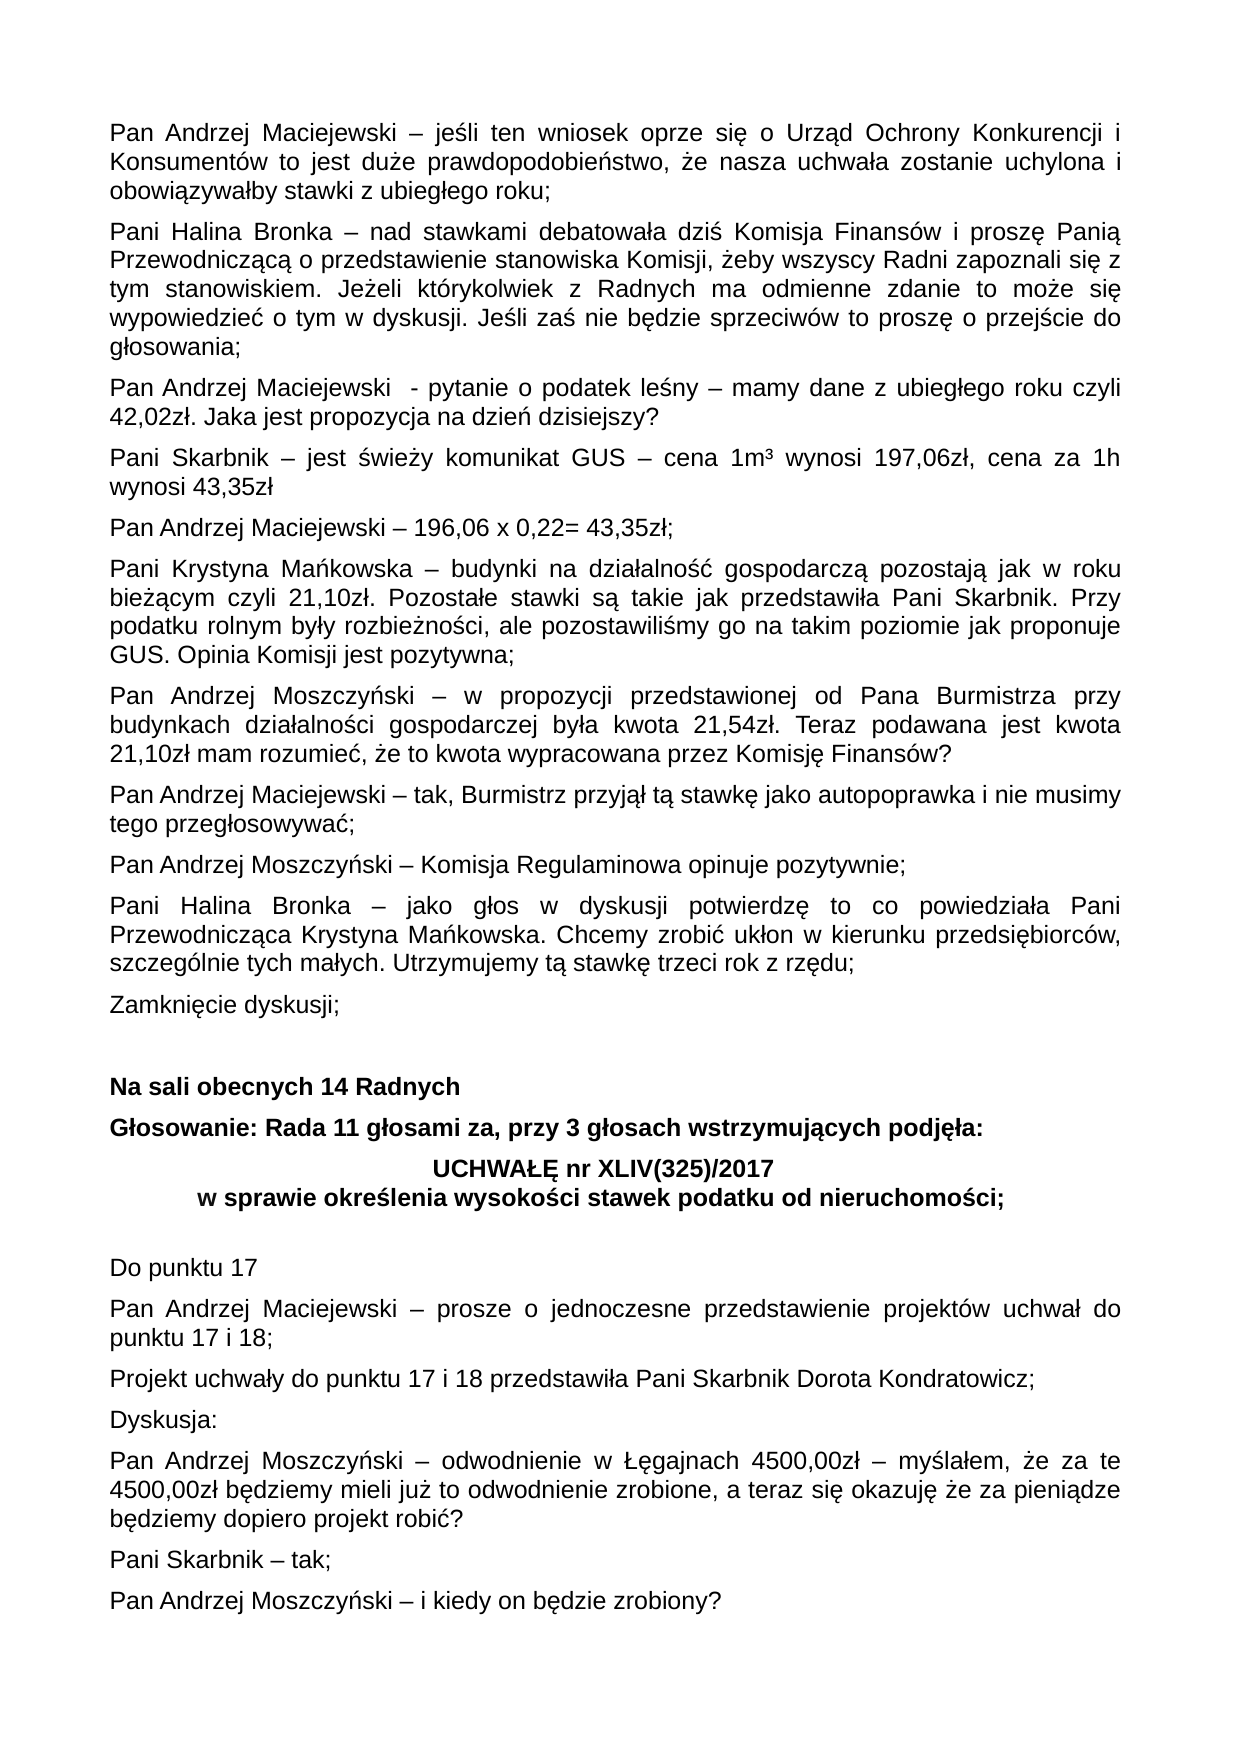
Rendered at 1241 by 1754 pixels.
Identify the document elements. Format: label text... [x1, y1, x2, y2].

text Zamknięcie dyskusji; [109, 989, 1123, 1018]
text Pani Halina Bronka – nad stawkami debatowała dziś Komisja Finansów i proszę Panią Przewodniczącą o przedstawienie stanowiska Komisji, żeby wszyscy Radni zapoznali się z tym stanowiskiem. Jeżeli którykolwiek z Radnych ma odmienne zdanie to może się wypowiedzieć o tym w dyskusji. Jeśli zaś nie będzie sprzeciwów to proszę o przejście do głosowania; [109, 217, 1123, 361]
text w sprawie określenia wysokości stawek podatku od nieruchomości; [109, 1183, 1123, 1212]
text Pan Andrzej Moszczyński – Komisja Regulaminowa opinuje pozytywnie; [109, 850, 1123, 878]
text Pani Halina Bronka – jako głos w dyskusji potwierdzę to co powiedziała Pani Przewodnicząca Krystyna Mańkowska. Chcemy zrobić ukłon w kierunku przedsiębiorców, szczególnie tych małych. Utrzymujemy tą stawkę trzeci rok z rzędu; [109, 891, 1123, 977]
text Pan Andrzej Maciejewski – 196,06 x 0,22= 43,35zł; [109, 513, 1123, 541]
text Pani Skarbnik – jest świeży komunikat GUS – cena 1m³ wynosi 197,06zł, cena za 1h wynosi 43,35zł [109, 443, 1123, 500]
text Pan Andrzej Maciejewski – prosze o jednoczesne przedstawienie projektów uchwał do punktu 17 i 18; [109, 1294, 1123, 1351]
text Pan Andrzej Maciejewski – jeśli ten wniosek oprze się o Urząd Ochrony Konkurencji i Konsumentów to jest duże prawdopodobieństwo, że nasza uchwała zostanie uchylona i obowiązywałby stawki z ubiegłego roku; [109, 118, 1123, 204]
text Pani Krystyna Mańkowska – budynki na działalność gospodarczą pozostają jak w roku bieżącym czyli 21,10zł. Pozostałe stawki są takie jak przedstawiła Pani Skarbnik. Przy podatku rolnym były rozbieżności, ale pozostawiliśmy go na takim poziomie jak proponuje GUS. Opinia Komisji jest pozytywna; [109, 554, 1123, 669]
text Projekt uchwały do punktu 17 i 18 przedstawiła Pani Skarbnik Dorota Kondratowicz; [109, 1364, 1123, 1393]
text Pan Andrzej Moszczyński – odwodnienie w Łęgajnach 4500,00zł – myślałem, że za te 4500,00zł będziemy mieli już to odwodnienie zrobione, a teraz się okazuję że za pieniądze będziemy dopiero projekt robić? [109, 1446, 1123, 1532]
text Pan Andrzej Moszczyński – w propozycji przedstawionej od Pana Burmistrza przy budynkach działalności gospodarczej była kwota 21,54zł. Teraz podawana jest kwota 21,10zł mam rozumieć, że to kwota wypracowana przez Komisję Finansów? [109, 681, 1123, 767]
text Na sali obecnych 14 Radnych [109, 1072, 1123, 1101]
text Pani Skarbnik – tak; [109, 1545, 1123, 1573]
text Głosowanie: Rada 11 głosami za, przy 3 głosach wstrzymujących podjęła: [109, 1113, 1123, 1142]
text Pan Andrzej Maciejewski – tak, Burmistrz przyjął tą stawkę jako autopoprawka i nie musimy tego przegłosowywać; [109, 780, 1123, 837]
text Do punktu 17 [109, 1253, 1123, 1282]
text Pan Andrzej Maciejewski - pytanie o podatek leśny – mamy dane z ubiegłego roku czyli 42,02zł. Jaka jest propozycja na dzień dzisiejszy? [109, 373, 1123, 430]
text Pan Andrzej Moszczyński – i kiedy on będzie zrobiony? [109, 1586, 1123, 1615]
text Dyskusja: [109, 1405, 1123, 1434]
text UCHWAŁĘ nr XLIV(325)/2017 [109, 1154, 1123, 1183]
